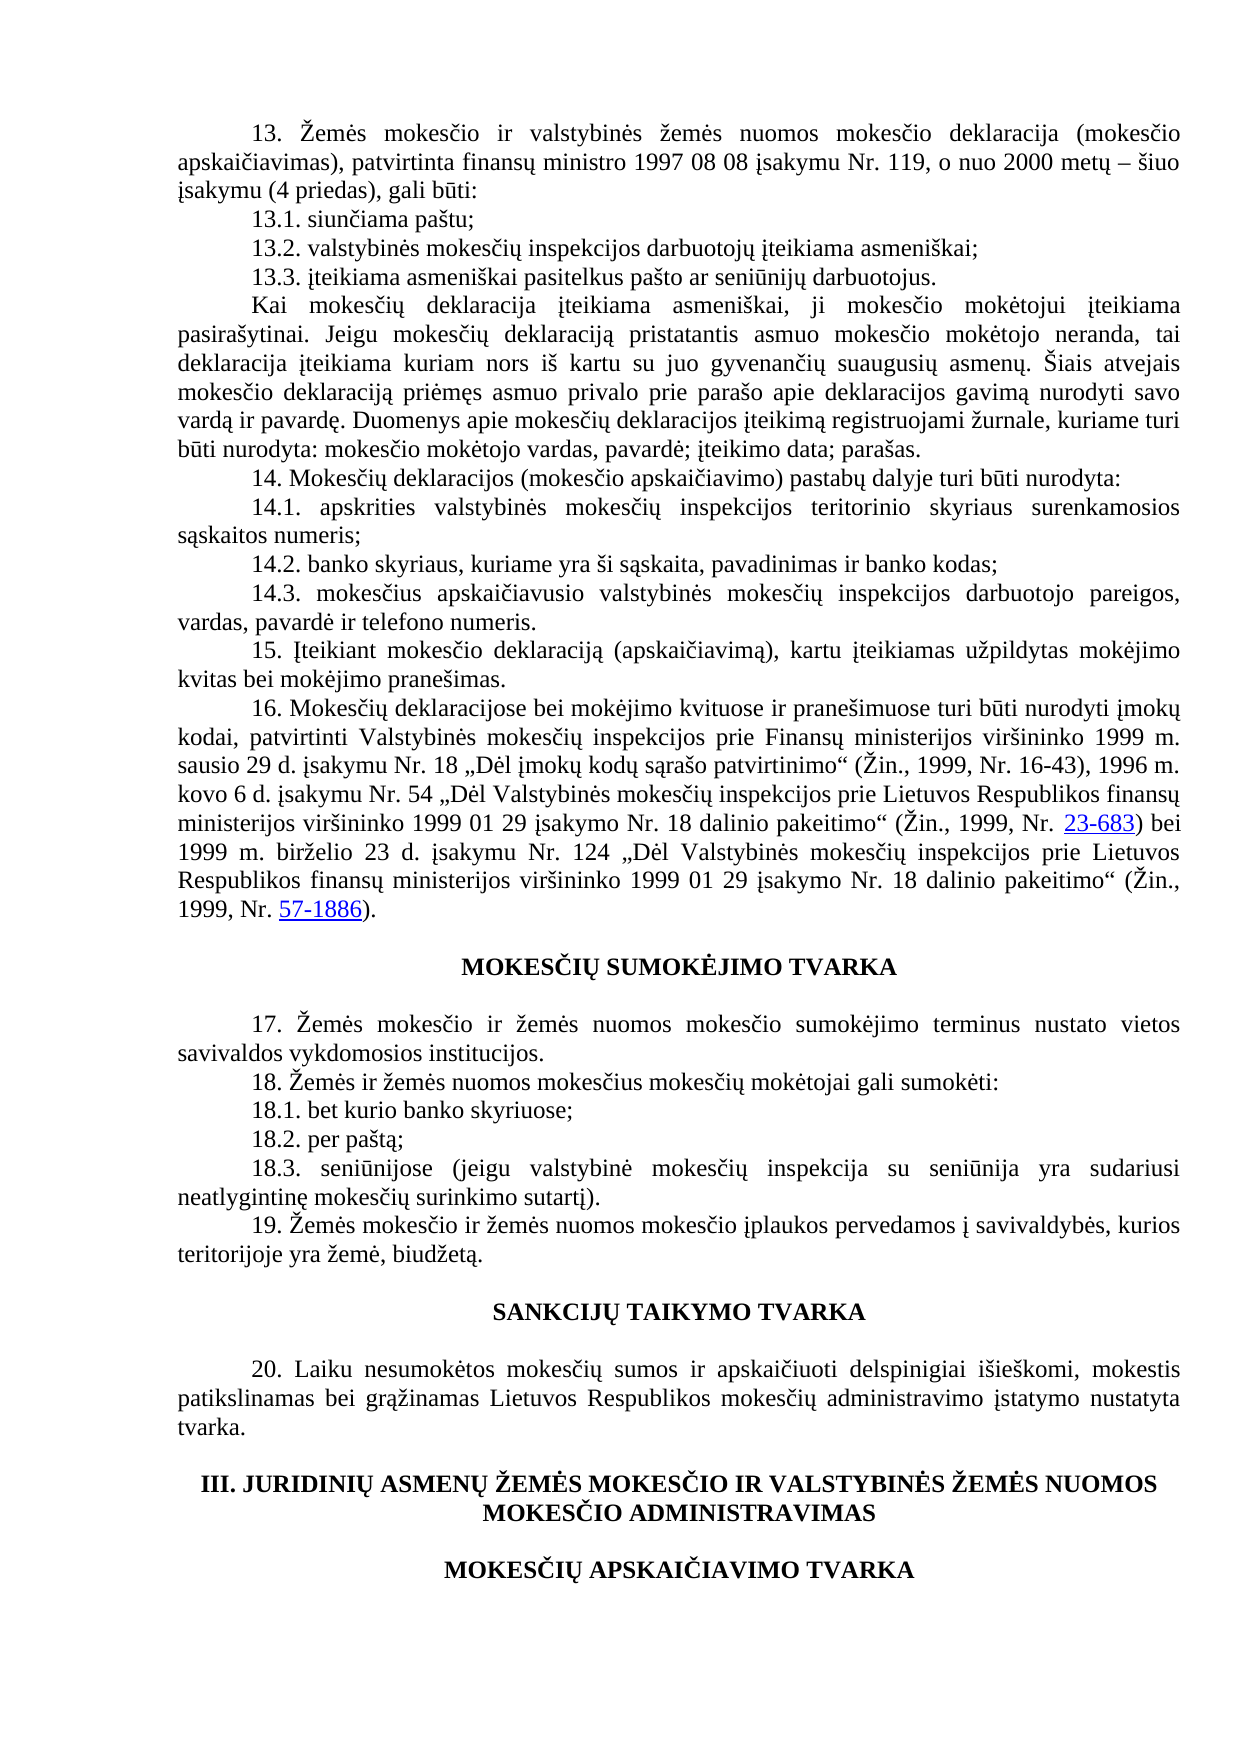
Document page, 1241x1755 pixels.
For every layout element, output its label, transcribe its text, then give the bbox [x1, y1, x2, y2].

text 15. Įteikiant mokesčio deklaraciją (apskaičiavimą), kartu įteikiamas užpildytas mokėjimo kvitas bei mokėjimo pranešimas. [177, 636, 1181, 693]
text 16. Mokesčių deklaracijose bei mokėjimo kvituose ir pranešimuose turi būti nurodyti įmokų kodai, patvirtinti Valstybinės mokesčių inspekcijos prie Finansų ministerijos viršininko 1999 m. sausio 29 d. įsakymu Nr. 18 „Dėl įmokų kodų sąrašo patvirtinimo“ (Žin., 1999, Nr. 16-43), 1996 m. kovo 6 d. įsakymu Nr. 54 „Dėl Valstybinės mokesčių inspekcijos prie Lietuvos Respublikos finansų ministerijos viršininko 1999 01 29 įsakymo Nr. 18 dalinio pakeitimo“ (Žin., 1999, Nr. 23-683) bei 1999 m. birželio 23 d. įsakymu Nr. 124 „Dėl Valstybinės mokesčių inspekcijos prie Lietuvos Respublikos finansų ministerijos viršininko 1999 01 29 įsakymo Nr. 18 dalinio pakeitimo“ (Žin., 1999, Nr. 57-1886). [177, 693, 1181, 923]
text 13. Žemės mokesčio ir valstybinės žemės nuomos mokesčio deklaracija (mokesčio apskaičiavimas), patvirtinta finansų ministro 1997 08 08 įsakymu Nr. 119, o nuo 2000 metų – šiuo įsakymu (4 priedas), gali būti: [177, 118, 1181, 204]
text MOKESČIŲ APSKAIČIAVIMO TVARKA [177, 1556, 1181, 1584]
text 14.2. banko skyriaus, kuriame yra ši sąskaita, pavadinimas ir banko kodas; [177, 549, 1181, 578]
text 18. Žemės ir žemės nuomos mokesčius mokesčių mokėtojai gali sumokėti: [177, 1067, 1181, 1096]
text III. JURIDINIŲ ASMENŲ ŽEMĖS MOKESČIO IR VALSTYBINĖS ŽEMĖS NUOMOS MOKESČIO ADMINISTRAVIMAS [177, 1469, 1181, 1527]
text 13.1. siunčiama paštu; [177, 204, 1181, 233]
text SANKCIJŲ TAIKYMO TVARKA [177, 1297, 1181, 1326]
text 14.1. apskrities valstybinės mokesčių inspekcijos teritorinio skyriaus surenkamosios sąskaitos numeris; [177, 492, 1181, 549]
text MOKESČIŲ SUMOKĖJIMO TVARKA [177, 952, 1181, 981]
text 13.2. valstybinės mokesčių inspekcijos darbuotojų įteikiama asmeniškai; [177, 233, 1181, 262]
text 18.1. bet kurio banko skyriuose; [177, 1096, 1181, 1124]
text 18.2. per paštą; [177, 1124, 1181, 1153]
text 18.3. seniūnijose (jeigu valstybinė mokesčių inspekcija su seniūnija yra sudariusi neatlygintinę mokesčių surinkimo sutartį). [177, 1153, 1181, 1211]
text 17. Žemės mokesčio ir žemės nuomos mokesčio sumokėjimo terminus nustato vietos savivaldos vykdomosios institucijos. [177, 1009, 1181, 1067]
text Kai mokesčių deklaracija įteikiama asmeniškai, ji mokesčio mokėtojui įteikiama pasirašytinai. Jeigu mokesčių deklaraciją pristatantis asmuo mokesčio mokėtojo neranda, tai deklaracija įteikiama kuriam nors iš kartu su juo gyvenančių suaugusių asmenų. Šiais atvejais mokesčio deklaraciją priėmęs asmuo privalo prie parašo apie deklaracijos gavimą nurodyti savo vardą ir pavardę. Duomenys apie mokesčių deklaracijos įteikimą registruojami žurnale, kuriame turi būti nurodyta: mokesčio mokėtojo vardas, pavardė; įteikimo data; parašas. [177, 291, 1181, 463]
text 19. Žemės mokesčio ir žemės nuomos mokesčio įplaukos pervedamos į savivaldybės, kurios teritorijoje yra žemė, biudžetą. [177, 1211, 1181, 1268]
text 14.3. mokesčius apskaičiavusio valstybinės mokesčių inspekcijos darbuotojo pareigos, vardas, pavardė ir telefono numeris. [177, 578, 1181, 636]
text 14. Mokesčių deklaracijos (mokesčio apskaičiavimo) pastabų dalyje turi būti nurodyta: [177, 463, 1181, 492]
text 20. Laiku nesumokėtos mokesčių sumos ir apskaičiuoti delspinigiai išieškomi, mokestis patikslinamas bei grąžinamas Lietuvos Respublikos mokesčių administravimo įstatymo nustatyta tvarka. [177, 1354, 1181, 1441]
text 13.3. įteikiama asmeniškai pasitelkus pašto ar seniūnijų darbuotojus. [177, 262, 1181, 291]
